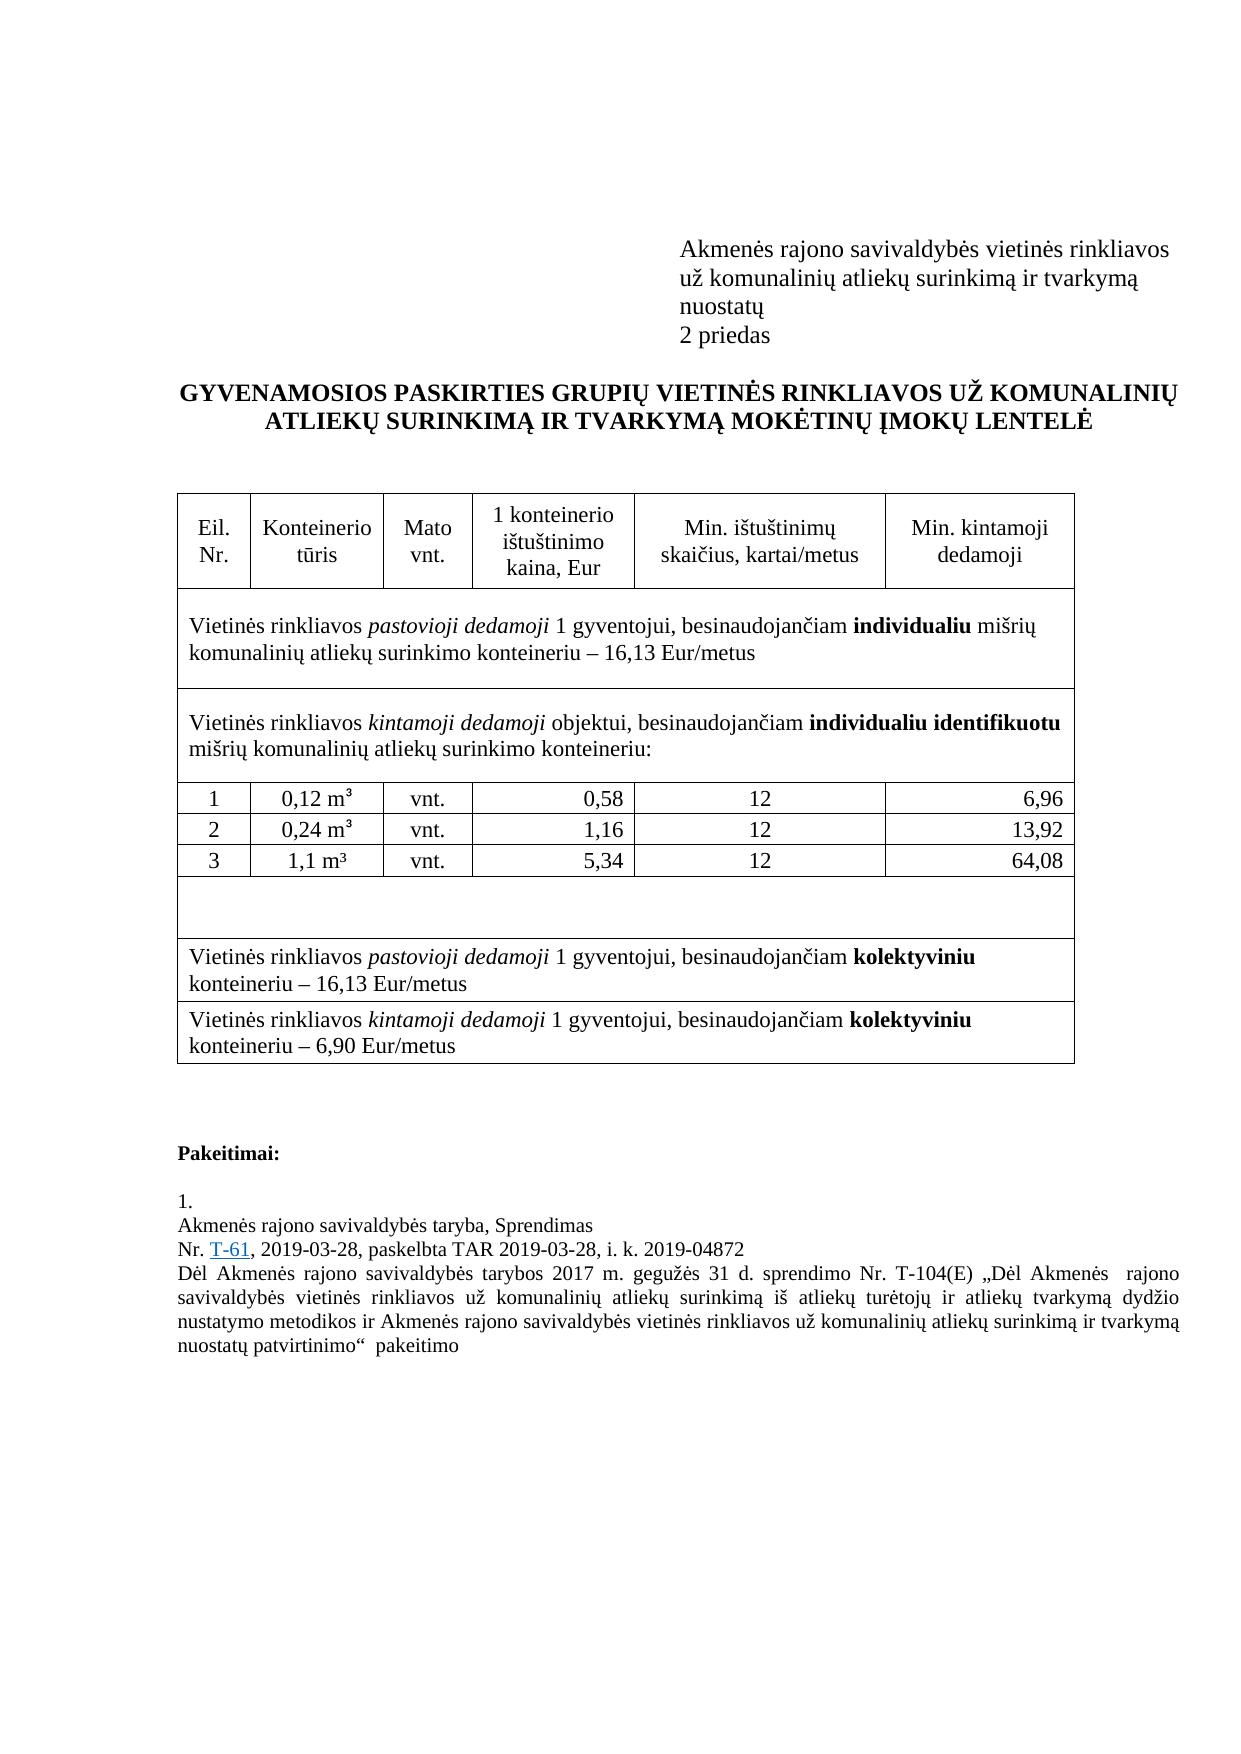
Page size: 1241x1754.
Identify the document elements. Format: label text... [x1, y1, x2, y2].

table_cell [1099, 1001, 1173, 1063]
text GYVENAMOSIOS PASKIRTIES grupių Vietinės rinkliavos UŽ KOMUNALINIŲ ATLIEKŲ SURINKIMĄ IR TVARKYMĄ MOKĖTINŲ ĮMOKŲ LENTELĖ [177, 378, 1181, 435]
table_cell [1173, 876, 1240, 938]
table_cell [1075, 938, 1099, 1001]
table_cell 12 [635, 814, 885, 844]
table_cell [1173, 938, 1240, 1001]
table_header Min. kintamoji dedamoji [886, 494, 1074, 588]
table_cell 0,58 [473, 783, 634, 813]
table_header 1 konteinerio ištuštinimo kaina, Eur [473, 494, 634, 588]
text Dėl Akmenės rajono savivaldybės tarybos 2017 m. gegužės 31 d. sprendimo Nr. T-104(E) „Dėl Akmenės rajono savivaldybės vietinės rinkliavos už komunalinių atliekų surinkimą iš atliekų turėtojų ir atliekų tvarkymą dydžio nustatymo metodikos ir Akmenės rajono savivaldybės vietinės rinkliavos už komunalinių atliekų surinkimą ir tvarkymą nuostatų patvirtinimo“ pakeitimo [177, 1261, 1181, 1357]
table_cell [1099, 782, 1173, 813]
table_cell [1075, 876, 1099, 938]
table_cell [1173, 588, 1240, 688]
table_cell [1099, 688, 1173, 782]
table_cell [1173, 1001, 1240, 1063]
text Pakeitimai: [177, 1141, 1181, 1165]
table_header Mato vnt. [384, 494, 472, 588]
table_cell [1075, 813, 1099, 844]
table_cell 64,08 [886, 845, 1074, 876]
table_header [1099, 493, 1173, 588]
table_cell Vietinės rinkliavos kintamoji dedamoji 1 gyventojui, besinaudojančiam kolektyviniu konteineriu – 6,90 Eur/metus [178, 1002, 1074, 1063]
table_header Min. ištuštinimų skaičius, kartai/metus [635, 494, 885, 588]
text Nr. T-61, 2019-03-28, paskelbta TAR 2019-03-28, i. k. 2019-04872 [177, 1237, 1181, 1261]
table_header Eil. Nr. [178, 494, 250, 588]
table_cell [1173, 782, 1240, 813]
table_cell [178, 877, 1074, 938]
table_header [1075, 493, 1099, 588]
table_cell 0,24 m³ [251, 814, 383, 844]
table_header Konteinerio tūris [251, 494, 383, 588]
table_cell [1075, 588, 1099, 688]
table_cell 1,1 m³ [251, 845, 383, 876]
table_cell vnt. [384, 783, 472, 813]
table_cell 12 [635, 845, 885, 876]
table_cell Vietinės rinkliavos pastovioji dedamoji 1 gyventojui, besinaudojančiam individualiu mišrių komunalinių atliekų surinkimo konteineriu – 16,13 Eur/metus [178, 589, 1074, 688]
table_cell [1099, 844, 1173, 876]
table_cell [1075, 688, 1099, 782]
text 2 priedas [679, 320, 1181, 349]
table_cell 0,12 m³ [251, 783, 383, 813]
table_cell [1099, 813, 1173, 844]
table_cell 6,96 [886, 783, 1074, 813]
text 1. [177, 1189, 1181, 1213]
table_cell [1075, 1001, 1099, 1063]
table_cell [1075, 844, 1099, 876]
table_cell [1099, 938, 1173, 1001]
table_cell 2 [178, 814, 250, 844]
table_cell [1099, 876, 1173, 938]
table_cell Vietinės rinkliavos kintamoji dedamoji objektui, besinaudojančiam individualiu identifikuotu mišrių komunalinių atliekų surinkimo konteineriu: [178, 689, 1074, 782]
table_cell [1173, 813, 1240, 844]
text Akmenės rajono savivaldybės taryba, Sprendimas [177, 1213, 1181, 1237]
table_cell 1 [178, 783, 250, 813]
table_cell [1099, 588, 1173, 688]
table_cell Vietinės rinkliavos pastovioji dedamoji 1 gyventojui, besinaudojančiam kolektyviniu konteineriu – 16,13 Eur/metus [178, 939, 1074, 1001]
table_header [1173, 493, 1240, 588]
table_cell 12 [635, 783, 885, 813]
table_cell vnt. [384, 814, 472, 844]
table_cell [1173, 844, 1240, 876]
table_cell 3 [178, 845, 250, 876]
text Akmenės rajono savivaldybės vietinės rinkliavos už komunalinių atliekų surinkimą ir tvarkymą nuostatų [679, 234, 1181, 320]
table_cell 5,34 [473, 845, 634, 876]
table_cell [1075, 782, 1099, 813]
table_cell 1,16 [473, 814, 634, 844]
table_cell [1173, 688, 1240, 782]
table_cell 13,92 [886, 814, 1074, 844]
table_cell vnt. [384, 845, 472, 876]
